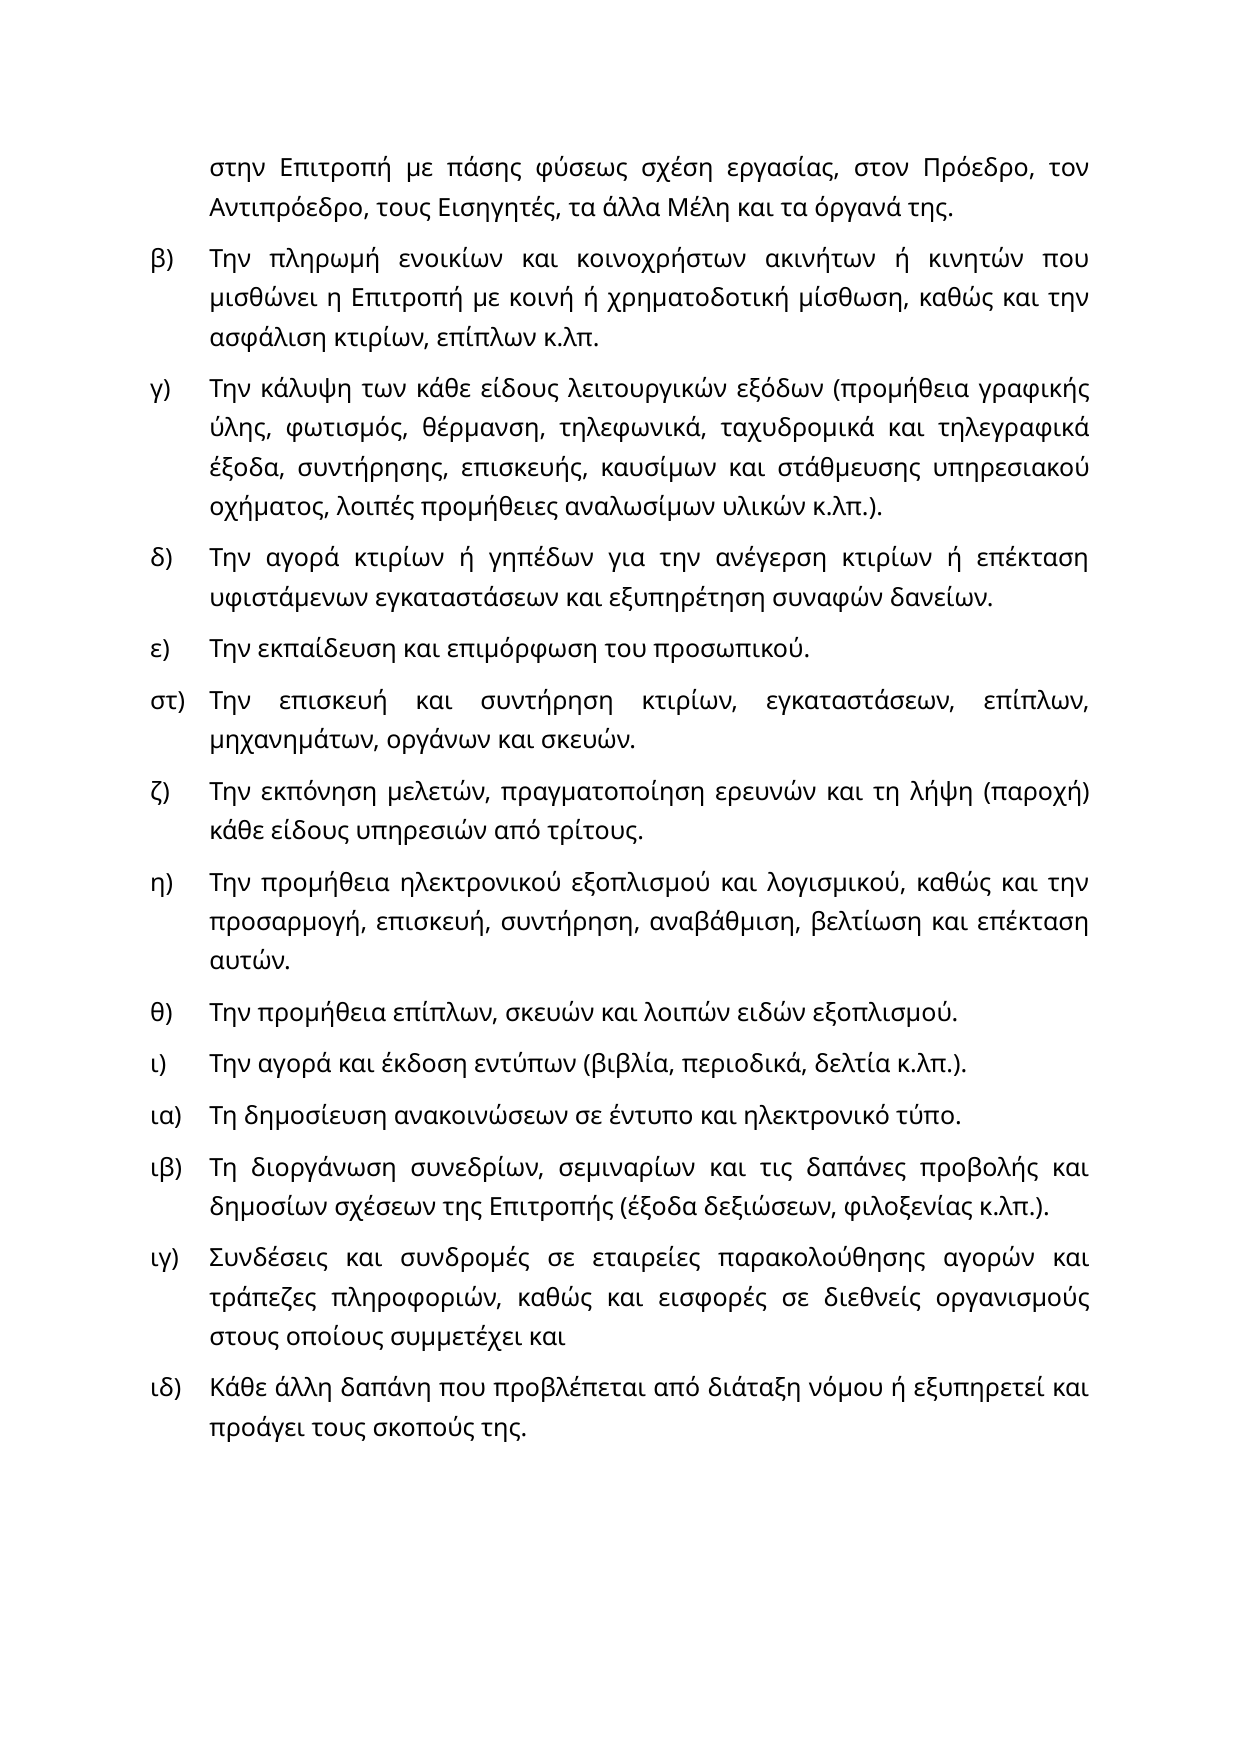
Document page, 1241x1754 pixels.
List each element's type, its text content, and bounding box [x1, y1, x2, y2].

list γ) Την κάλυψη των κάθε είδους λειτουργικών εξόδων (προμήθεια γραφικής ύλης, φωτισμός, θέρμανση, τηλεφωνικά, ταχυδρομικά και τηλεγραφικά έξοδα, συντήρησης, επισκευής, καυσίμων και στάθμευσης υπηρεσιακού οχήματος, λοιπές προμήθειες αναλωσίμων υλικών κ.λπ.). [150, 371, 1090, 522]
list ιγ) Συνδέσεις και συνδρομές σε εταιρείες παρακολούθησης αγορών και τράπεζες πληροφοριών, καθώς και εισφορές σε διεθνείς οργανισμούς στους οποίους συμμετέχει και [150, 1240, 1090, 1352]
list στην Επιτροπή με πάσης φύσεως σχέση εργασίας, στον Πρόεδρο, τον Αντιπρόεδρο, τους Εισηγητές, τα άλλα Μέλη και τα όργανά της. [150, 150, 1090, 223]
list ιβ) Τη διοργάνωση συνεδρίων, σεμιναρίων και τις δαπάνες προβολής και δημοσίων σχέσεων της Επιτροπής (έξοδα δεξιώσεων, φιλοξενίας κ.λπ.). [150, 1149, 1090, 1222]
list θ) Την προμήθεια επίπλων, σκευών και λοιπών ειδών εξοπλισμού. [150, 994, 1090, 1028]
list ια) Τη δημοσίευση ανακοινώσεων σε έντυπο και ηλεκτρονικό τύπο. [150, 1097, 1090, 1132]
list ιδ) Κάθε άλλη δαπάνη που προβλέπεται από διάταξη νόμου ή εξυπηρετεί και προάγει τους σκοπούς της. [150, 1370, 1090, 1443]
list β) Την πληρωμή ενοικίων και κοινοχρήστων ακινήτων ή κινητών που μισθώνει η Επιτροπή με κοινή ή χρηματοδοτική μίσθωση, καθώς και την ασφάλιση κτιρίων, επίπλων κ.λπ. [150, 241, 1090, 353]
list η) Την προμήθεια ηλεκτρονικού εξοπλισμού και λογισμικού, καθώς και την προσαρμογή, επισκευή, συντήρηση, αναβάθμιση, βελτίωση και επέκταση αυτών. [150, 864, 1090, 977]
list ε) Την εκπαίδευση και επιμόρφωση του προσωπικού. [150, 631, 1090, 665]
list ζ) Την εκπόνηση μελετών, πραγματοποίηση ερευνών και τη λήψη (παροχή) κάθε είδους υπηρεσιών από τρίτους. [150, 773, 1090, 847]
list στ) Την επισκευή και συντήρηση κτιρίων, εγκαταστάσεων, επίπλων, μηχανημάτων, οργάνων και σκευών. [150, 682, 1090, 756]
list ι) Την αγορά και έκδοση εντύπων (βιβλία, περιοδικά, δελτία κ.λπ.). [150, 1046, 1090, 1080]
list δ) Την αγορά κτιρίων ή γηπέδων για την ανέγερση κτιρίων ή επέκταση υφιστάμενων εγκαταστάσεων και εξυπηρέτηση συναφών δανείων. [150, 540, 1090, 613]
